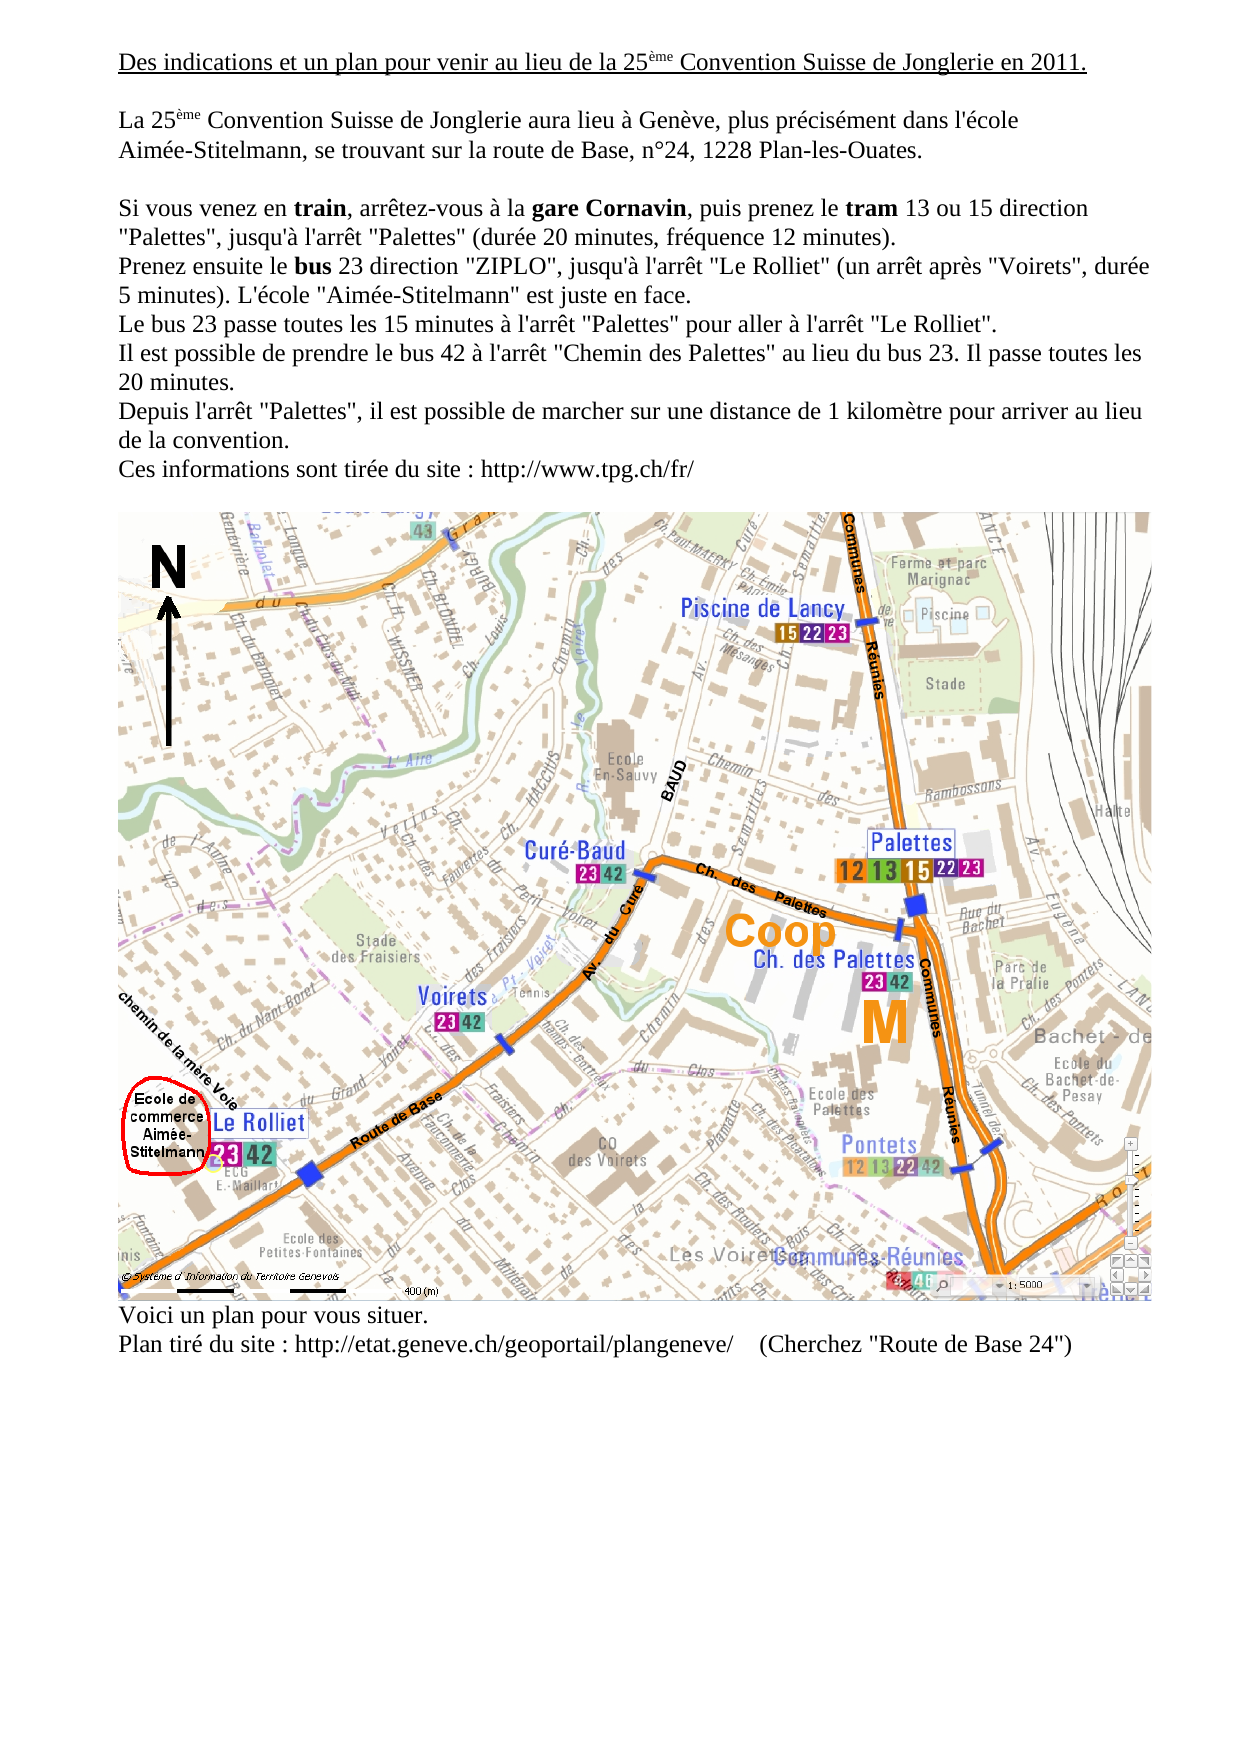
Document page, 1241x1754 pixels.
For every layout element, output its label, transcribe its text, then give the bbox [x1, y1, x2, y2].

text Voici un plan pour vous situer. [118, 1301, 1152, 1329]
text Il est possible de prendre le bus 42 à l'arrêt "Chemin des Palettes" au lieu du bus 23. Il passe toutes les 20 minutes. [118, 338, 1152, 396]
text Depuis l'arrêt "Palettes", il est possible de marcher sur une distance de 1 kilomètre pour arriver au lieu de la convention. [118, 396, 1152, 454]
text Plan tiré du site : http://etat.geneve.ch/geoportail/plangeneve/ (Cherchez "Route de Base 24") [118, 1329, 1152, 1358]
text Des indications et un plan pour venir au lieu de la 25ème Convention Suisse de Jonglerie en 2011. [118, 47, 1152, 76]
text La 25ème Convention Suisse de Jonglerie aura lieu à Genève, plus précisément dans l'école Aimée‑Stitelmann, se trouvant sur la route de Base, n°24, 1228 Plan-les-Ouates. [118, 105, 1152, 163]
text Le bus 23 passe toutes les 15 minutes à l'arrêt "Palettes" pour aller à l'arrêt "Le Rolliet". [118, 309, 1152, 338]
text Si vous venez en train, arrêtez-vous à la gare Cornavin, puis prenez le tram 13 ou 15 direction "Palettes", jusqu'à l'arrêt "Palettes" (durée 20 minutes, fréquence 12 minutes). [118, 193, 1152, 251]
picture [118, 512, 1152, 1301]
text Ces informations sont tirée du site : http://www.tpg.ch/fr/ [118, 454, 1152, 483]
text Prenez ensuite le bus 23 direction "ZIPLO", jusqu'à l'arrêt "Le Rolliet" (un arrêt après "Voirets", durée 5 minutes). L'école "Aimée-Stitelmann" est juste en face. [118, 251, 1152, 309]
